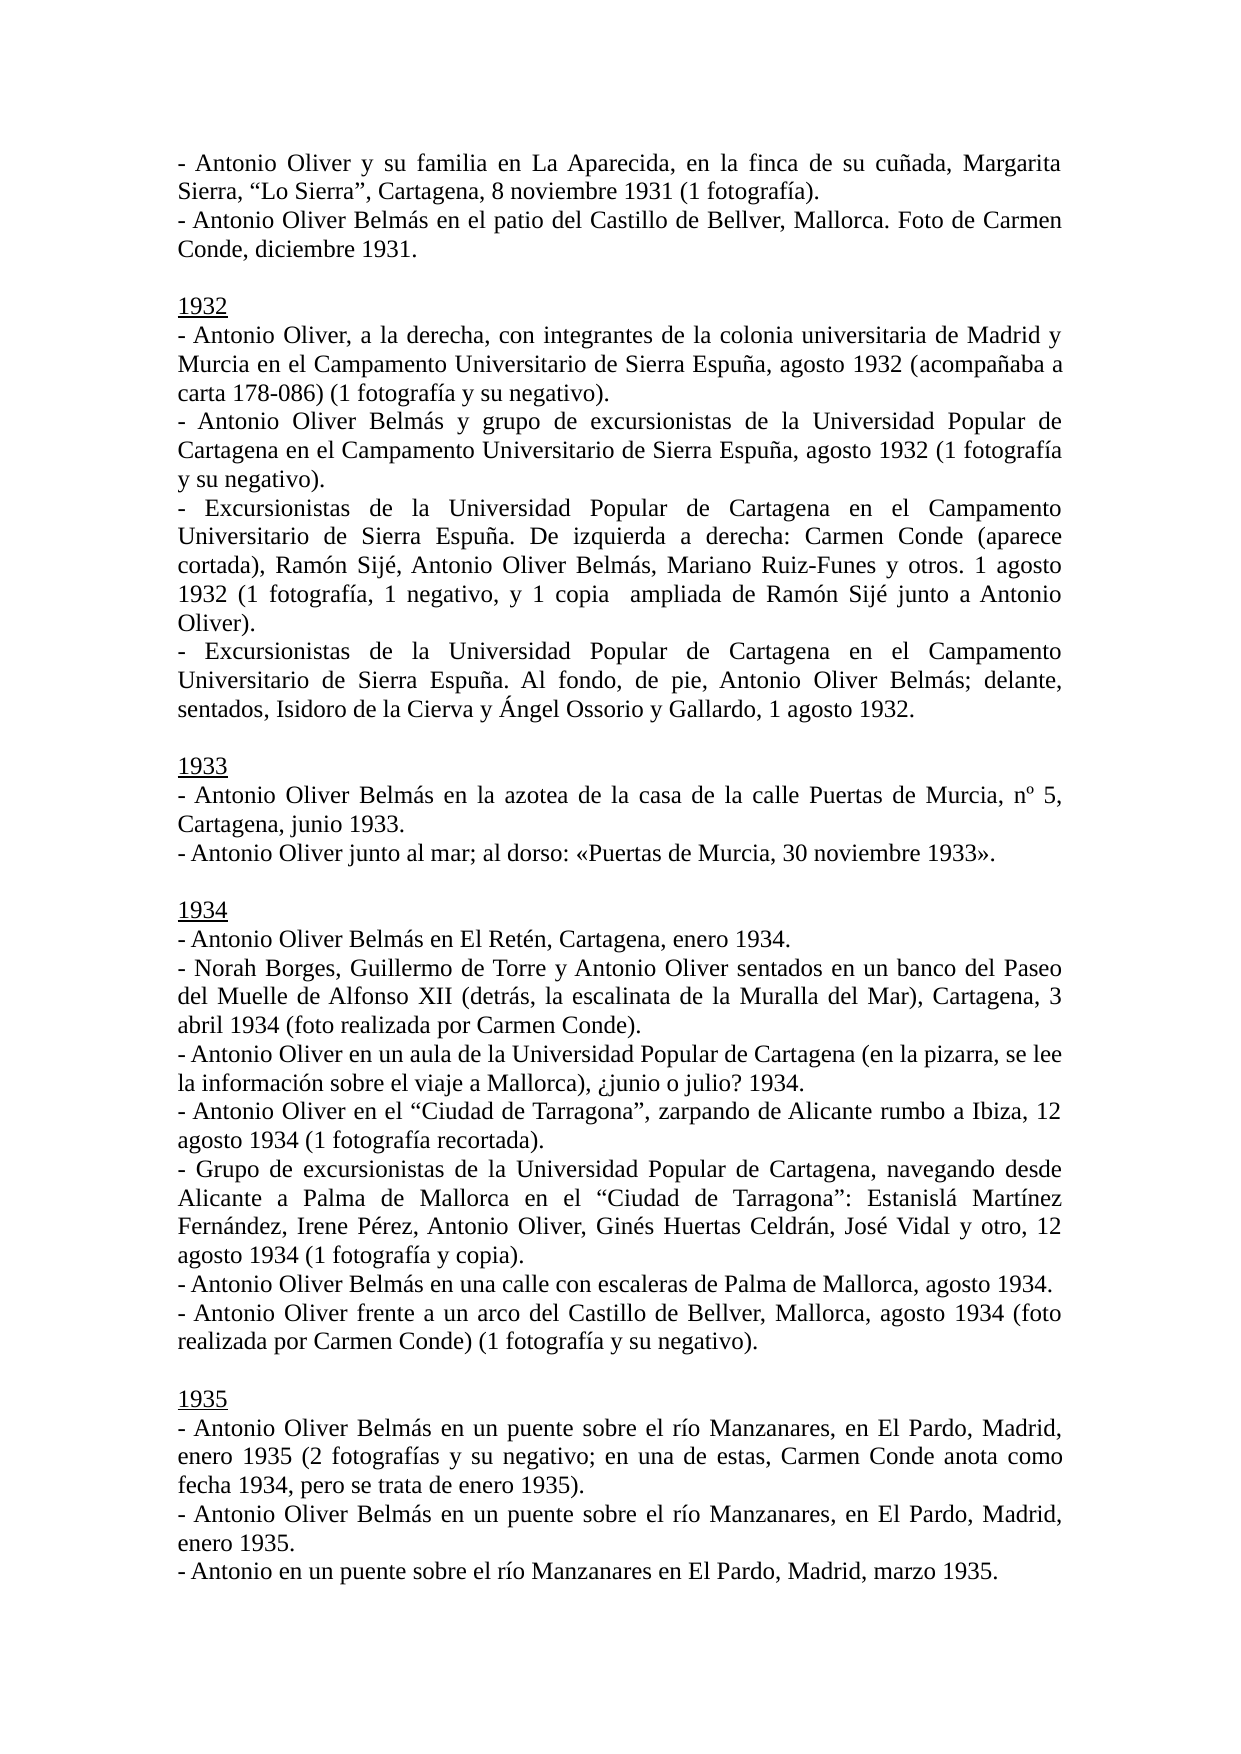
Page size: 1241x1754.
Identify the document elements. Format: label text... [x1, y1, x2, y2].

text 1933 [177, 751, 1063, 780]
text - Antonio en un puente sobre el río Manzanares en El Pardo, Madrid, marzo 1935. [177, 1556, 1063, 1585]
text - Antonio Oliver frente a un arco del Castillo de Bellver, Mallorca, agosto 1934 (foto realizada por Carmen Conde) (1 fotografía y su negativo). [177, 1298, 1063, 1355]
text - Antonio Oliver junto al mar; al dorso: «Puertas de Murcia, 30 noviembre 1933». [177, 838, 1063, 866]
text 1932 [177, 291, 1063, 320]
text - Antonio Oliver Belmás en una calle con escaleras de Palma de Mallorca, agosto 1934. [177, 1269, 1063, 1298]
text - Norah Borges, Guillermo de Torre y Antonio Oliver sentados en un banco del Paseo del Muelle de Alfonso XII (detrás, la escalinata de la Muralla del Mar), Cartagena, 3 abril 1934 (foto realizada por Carmen Conde). [177, 953, 1063, 1039]
text - Antonio Oliver, a la derecha, con integrantes de la colonia universitaria de Madrid y Murcia en el Campamento Universitario de Sierra Espuña, agosto 1932 (acompañaba a carta 178-086) (1 fotografía y su negativo). [177, 320, 1063, 406]
text - Antonio Oliver Belmás en un puente sobre el río Manzanares, en El Pardo, Madrid, enero 1935. [177, 1499, 1063, 1556]
text 1935 [177, 1384, 1063, 1413]
text - Antonio Oliver Belmás en El Retén, Cartagena, enero 1934. [177, 924, 1063, 953]
text - Antonio Oliver en el “Ciudad de Tarragona”, zarpando de Alicante rumbo a Ibiza, 12 agosto 1934 (1 fotografía recortada). [177, 1096, 1063, 1154]
text - Antonio Oliver Belmás y grupo de excursionistas de la Universidad Popular de Cartagena en el Campamento Universitario de Sierra Espuña, agosto 1932 (1 fotografía y su negativo). [177, 406, 1063, 493]
text - Antonio Oliver Belmás en la azotea de la casa de la calle Puertas de Murcia, nº 5, Cartagena, junio 1933. [177, 780, 1063, 838]
text 1934 [177, 895, 1063, 924]
text - Antonio Oliver y su familia en La Aparecida, en la finca de su cuñada, Margarita Sierra, “Lo Sierra”, Cartagena, 8 noviembre 1931 (1 fotografía). [177, 148, 1063, 205]
text - Excursionistas de la Universidad Popular de Cartagena en el Campamento Universitario de Sierra Espuña. De izquierda a derecha: Carmen Conde (aparece cortada), Ramón Sijé, Antonio Oliver Belmás, Mariano Ruiz-Funes y otros. 1 agosto 1932 (1 fotografía, 1 negativo, y 1 copia ampliada de Ramón Sijé junto a Antonio Oliver). [177, 493, 1063, 636]
text - Antonio Oliver Belmás en un puente sobre el río Manzanares, en El Pardo, Madrid, enero 1935 (2 fotografías y su negativo; en una de estas, Carmen Conde anota como fecha 1934, pero se trata de enero 1935). [177, 1413, 1063, 1499]
text - Antonio Oliver Belmás en el patio del Castillo de Bellver, Mallorca. Foto de Carmen Conde, diciembre 1931. [177, 205, 1063, 263]
text - Grupo de excursionistas de la Universidad Popular de Cartagena, navegando desde Alicante a Palma de Mallorca en el “Ciudad de Tarragona”: Estanislá Martínez Fernández, Irene Pérez, Antonio Oliver, Ginés Huertas Celdrán, José Vidal y otro, 12 agosto 1934 (1 fotografía y copia). [177, 1154, 1063, 1269]
text - Excursionistas de la Universidad Popular de Cartagena en el Campamento Universitario de Sierra Espuña. Al fondo, de pie, Antonio Oliver Belmás; delante, sentados, Isidoro de la Cierva y Ángel Ossorio y Gallardo, 1 agosto 1932. [177, 636, 1063, 723]
text - Antonio Oliver en un aula de la Universidad Popular de Cartagena (en la pizarra, se lee la información sobre el viaje a Mallorca), ¿junio o julio? 1934. [177, 1039, 1063, 1096]
